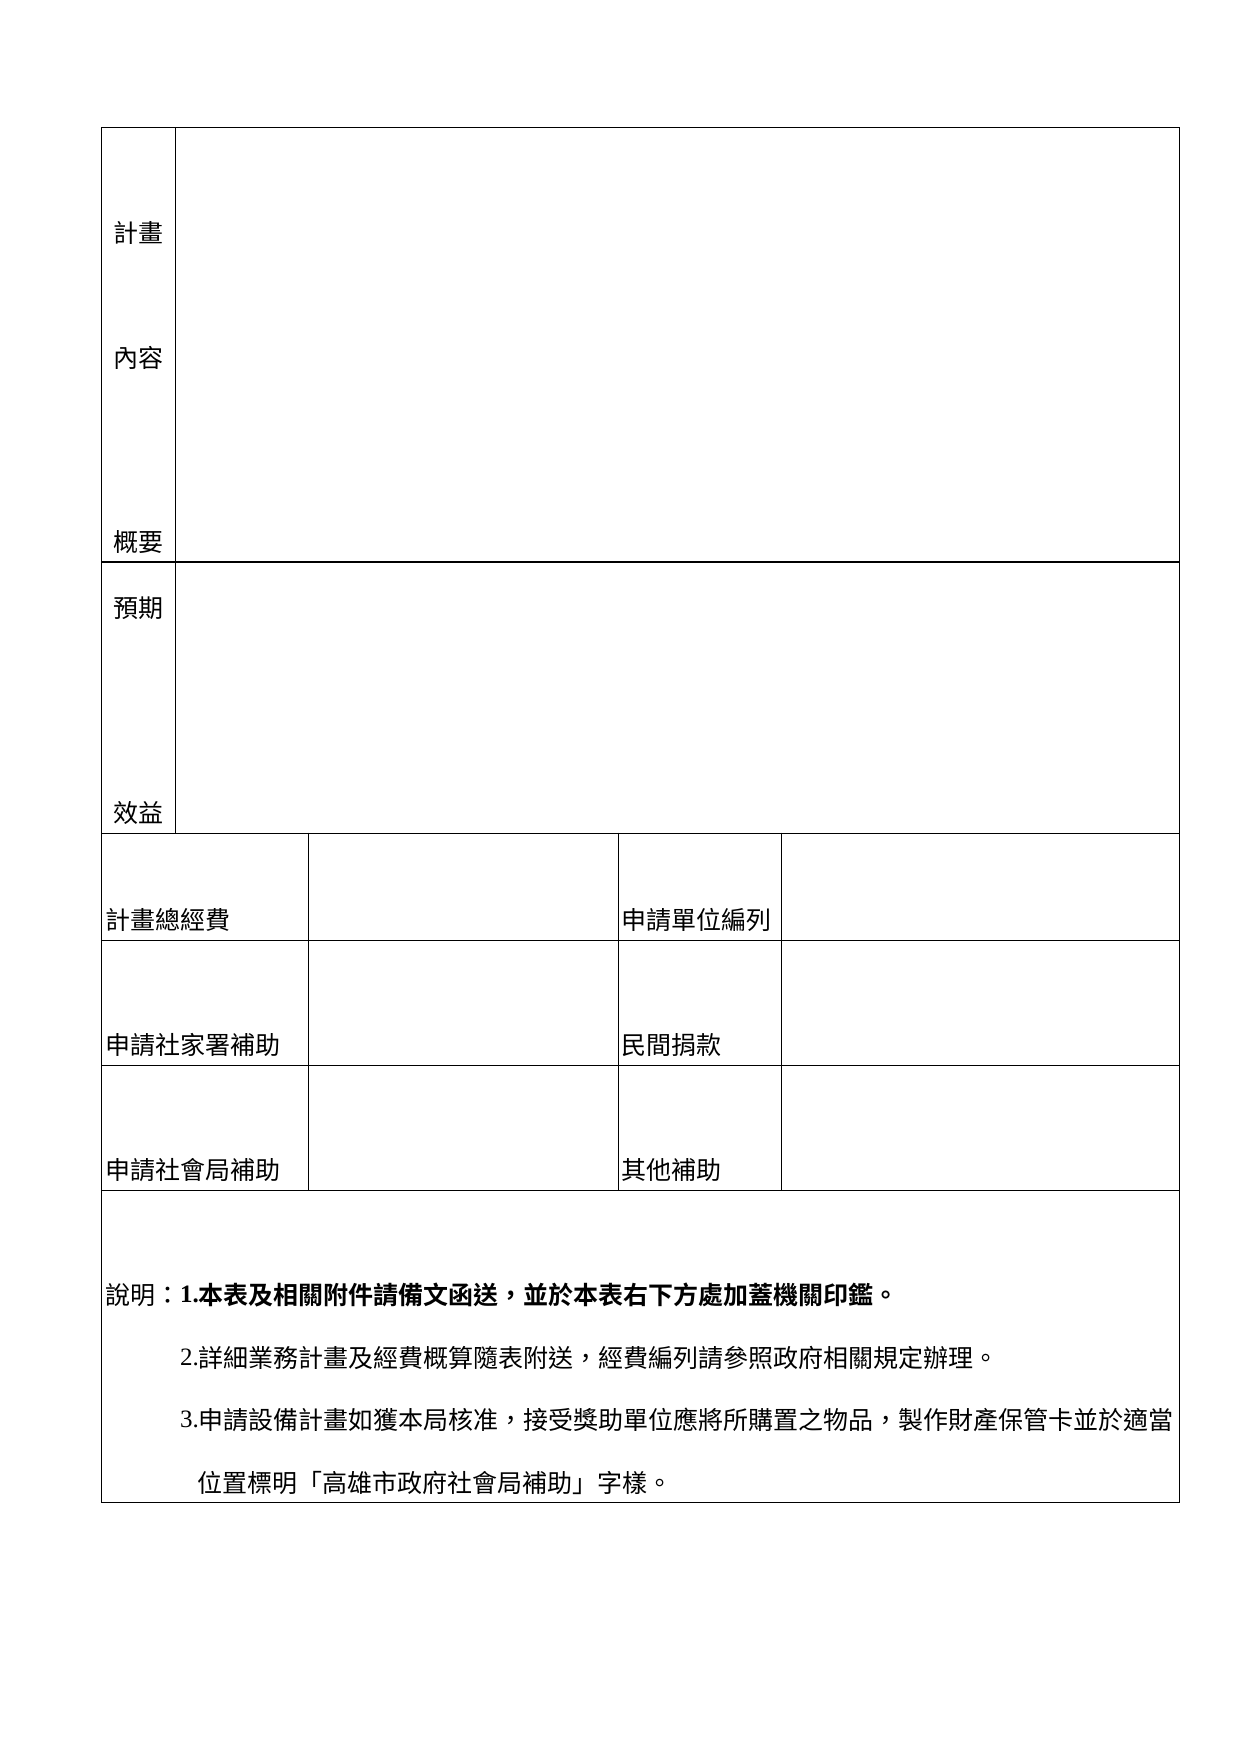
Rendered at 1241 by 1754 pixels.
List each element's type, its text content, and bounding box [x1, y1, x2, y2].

table_cell 其他補助 [619, 1066, 781, 1189]
table_cell 申請社會局補助 [102, 1066, 308, 1189]
table_cell [176, 128, 1179, 561]
table_cell [309, 1066, 618, 1189]
table_cell 申請單位編列 [619, 834, 781, 939]
table_cell 計畫 內容 概要 [102, 128, 175, 561]
table_cell [309, 834, 618, 939]
table_cell [176, 563, 1179, 832]
table_cell 民間捐款 [619, 941, 781, 1064]
table_cell [782, 1066, 1179, 1189]
table_cell [782, 941, 1179, 1064]
table_cell [309, 941, 618, 1064]
table_cell 申請社家署補助 [102, 941, 308, 1064]
table_cell 計畫總經費 [102, 834, 308, 939]
table_cell [782, 834, 1179, 939]
table_cell 預期 效益 [102, 563, 175, 832]
table_cell 說明：1.本表及相關附件請備文函送，並於本表右下方處加蓋機關印鑑。 2.詳細業務計畫及經費概算隨表附送，經費編列請參照政府相關規定辦理。 3.申請設備計畫如獲本局核准，接受獎助單位應將所購置之物品，製作財產保管卡並於適當位置標明「高雄市政府社會局補助」字樣。 [102, 1191, 1179, 1502]
